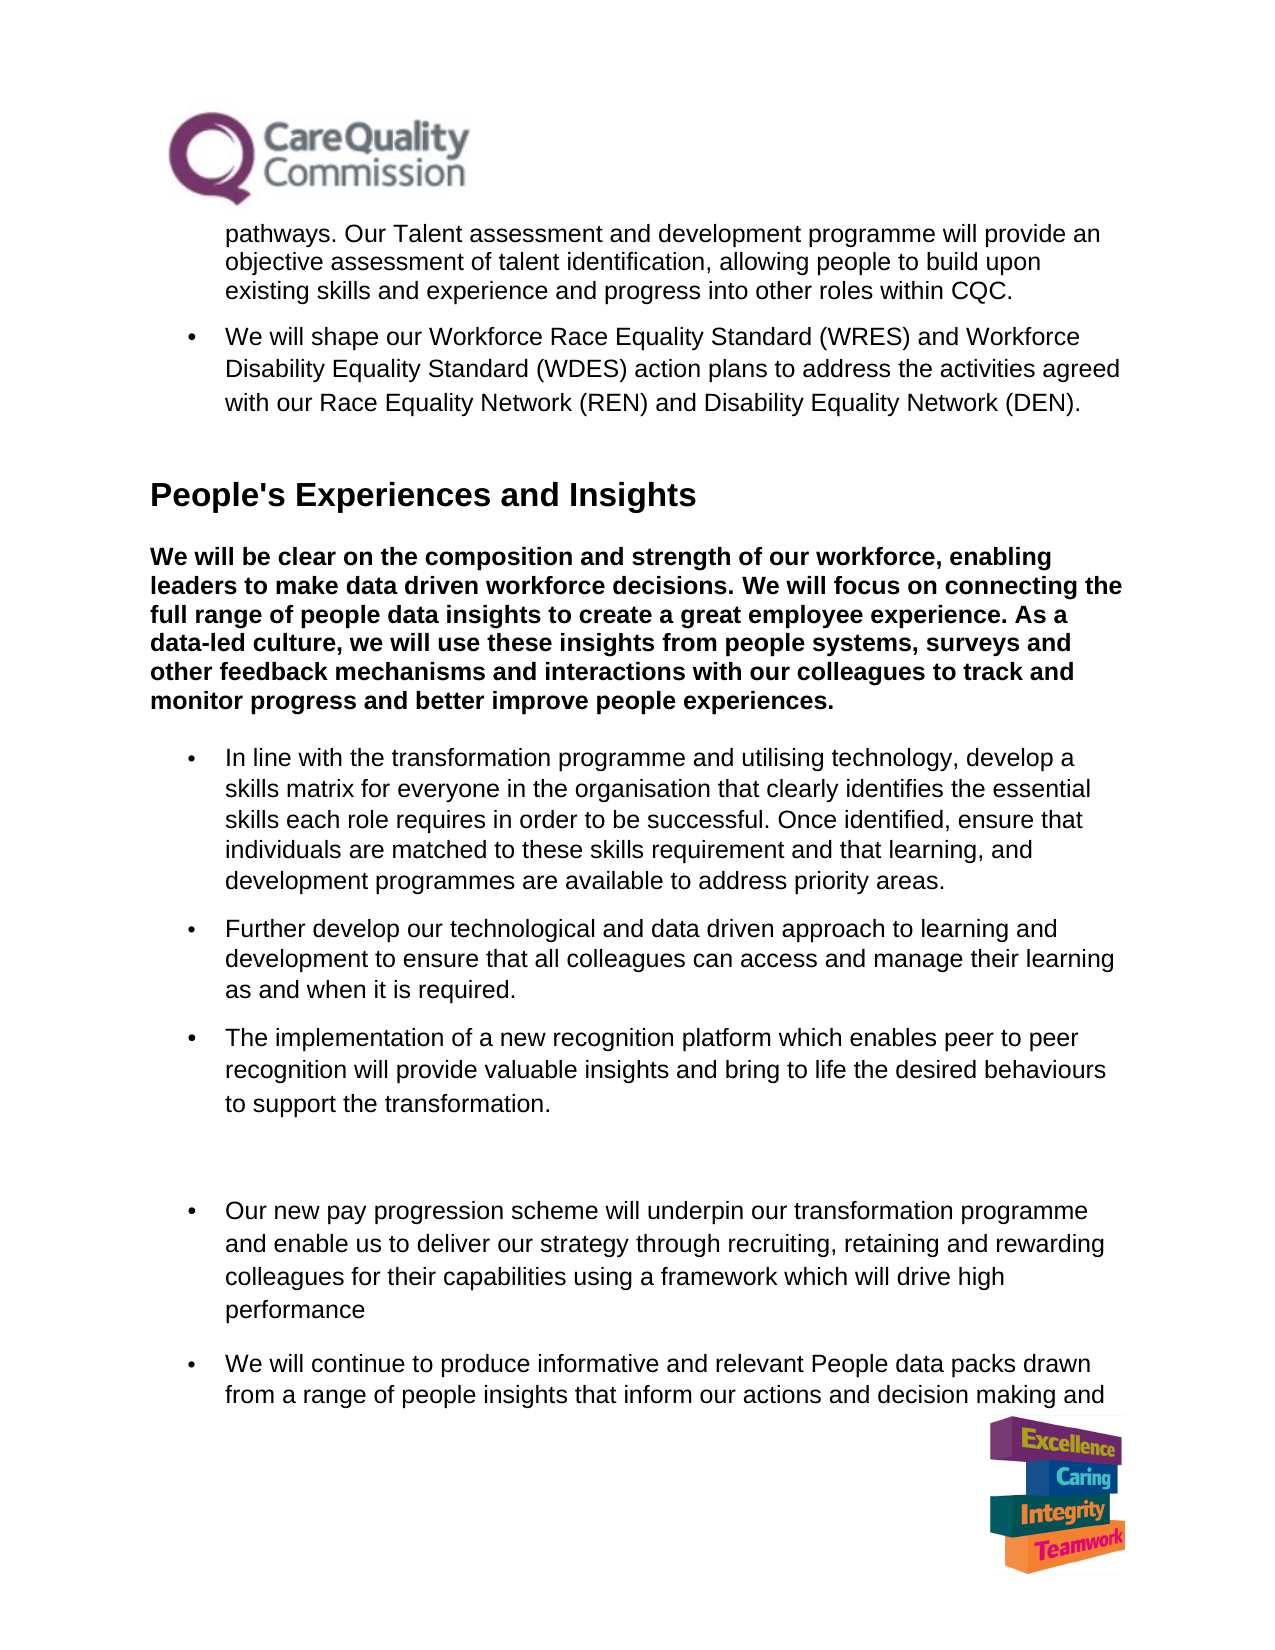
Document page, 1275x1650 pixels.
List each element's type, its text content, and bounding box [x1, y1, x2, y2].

text People's Experiences and Insights [150, 475, 1125, 513]
list Our new pay progression scheme will underpin our transformation programme and enable us to deliver our strategy through recruiting, retaining and rewarding colleagues for their capabilities using a framework which will drive high performance [187, 1196, 1125, 1324]
list Further develop our technological and data driven approach to learning and development to ensure that all colleagues can access and manage their learning as and when it is required. [187, 914, 1125, 1004]
list In line with the transformation programme and utilising technology, develop a skills matrix for everyone in the organisation that clearly identifies the essential skills each role requires in order to be successful. Once identified, ensure that individuals are matched to these skills requirement and that learning, and development programmes are available to address priority areas. [187, 743, 1125, 895]
list pathways. Our Talent assessment and development programme will provide an objective assessment of talent identification, allowing people to build upon existing skills and experience and progress into other roles within CQC. [187, 218, 1125, 305]
list The implementation of a new recognition platform which enables peer to peer recognition will provide valuable insights and bring to life the desired behaviours to support the transformation. [187, 1022, 1125, 1117]
list We will shape our Workforce Race Equality Standard (WRES) and Workforce Disability Equality Standard (WDES) action plans to address the activities agreed with our Race Equality Network (REN) and Disability Equality Network (DEN). [187, 321, 1125, 416]
text We will be clear on the composition and strength of our workforce, enabling leaders to make data driven workforce decisions. We will focus on connecting the full range of people data insights to create a great employee experience. As a data-led culture, we will use these insights from people systems, surveys and other feedback mechanisms and interactions with our colleagues to track and monitor progress and better improve people experiences. [150, 542, 1125, 714]
list We will continue to produce informative and relevant People data packs drawn from a range of people insights that inform our actions and decision making and [187, 1349, 1125, 1409]
